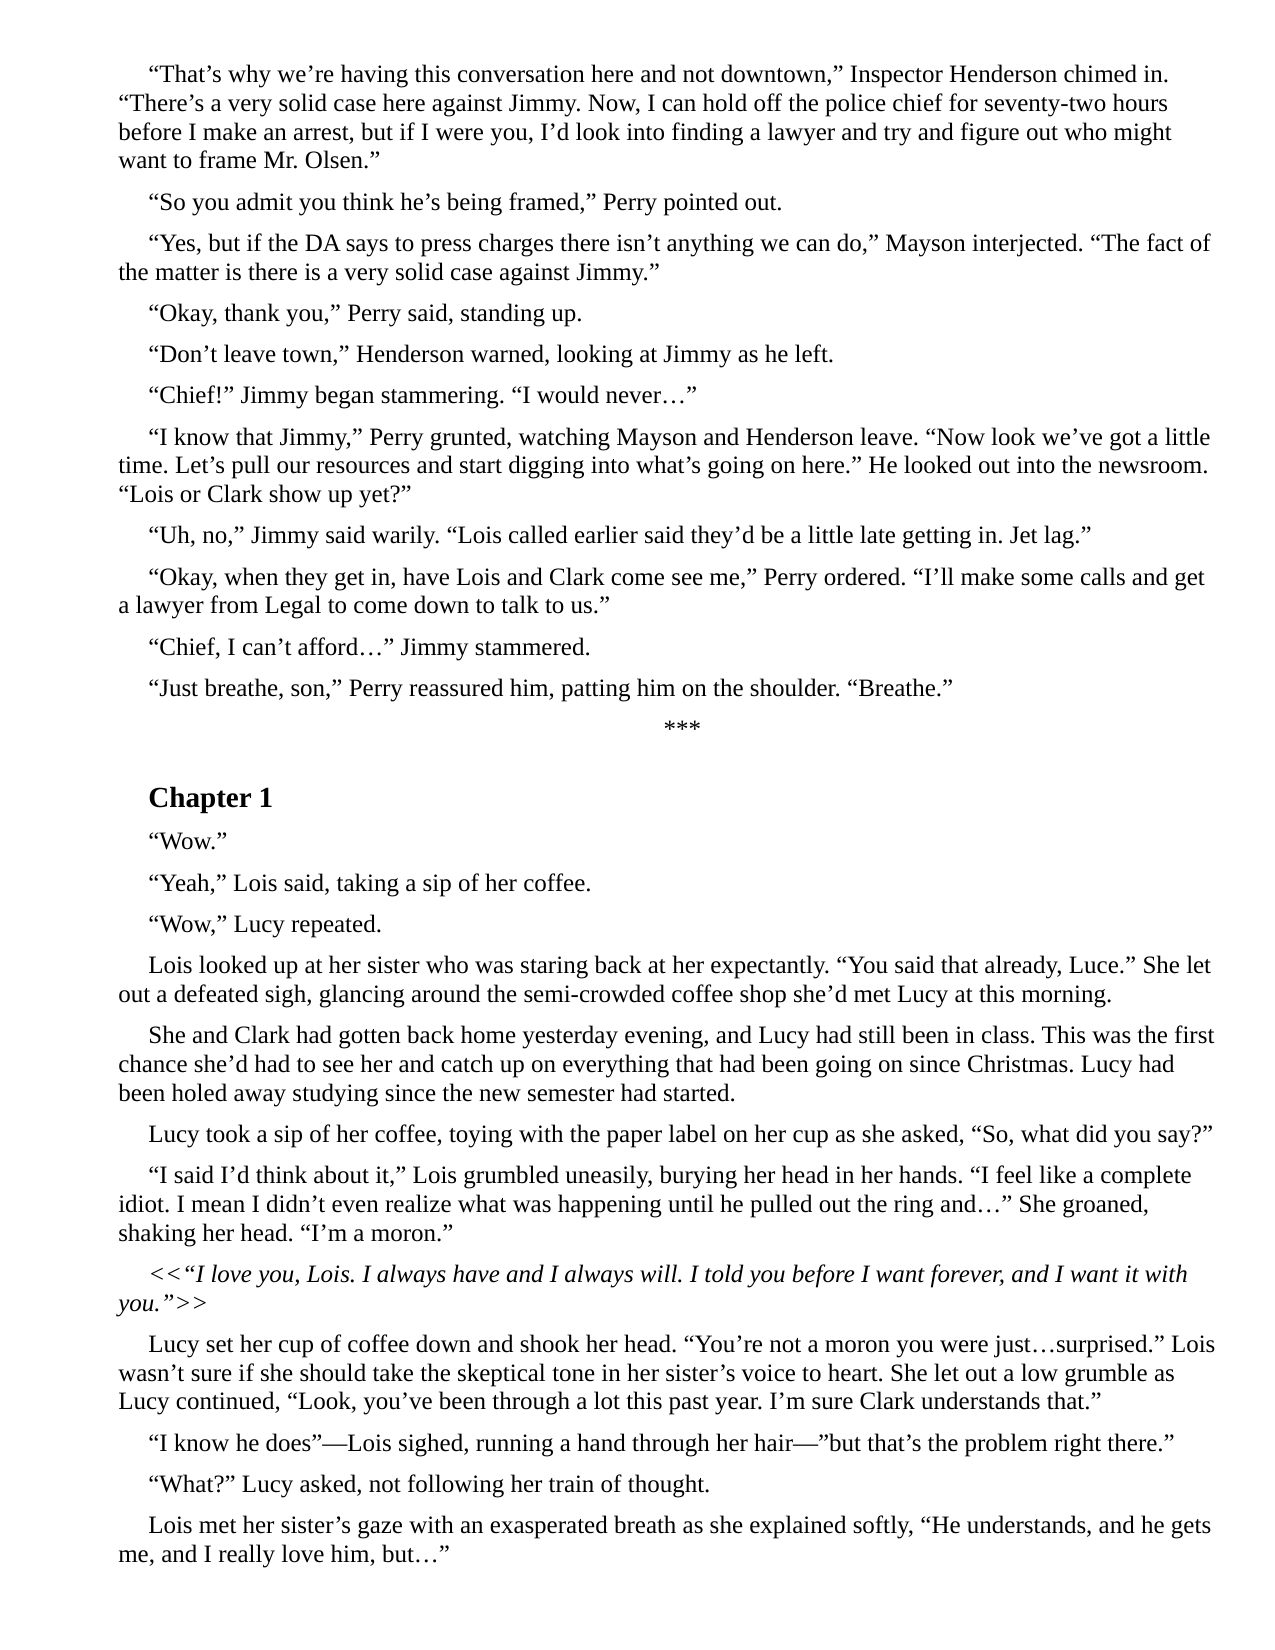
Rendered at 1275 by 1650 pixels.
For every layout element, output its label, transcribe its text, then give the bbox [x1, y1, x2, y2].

text Lois met her sister’s gaze with an exasperated breath as she explained softly, “He understands, and he gets me, and I really love him, but…” [118, 1510, 1216, 1568]
text “I said I’d think about it,” Lois grumbled uneasily, burying her head in her hands. “I feel like a complete idiot. I mean I didn’t even realize what was happening until he pulled out the ring and…” She groaned, shaking her head. “I’m a moron.” [118, 1160, 1216, 1246]
text Lucy took a sip of her coffee, toying with the paper label on her cup as she asked, “So, what did you say?” [118, 1119, 1216, 1148]
text *** [118, 714, 1216, 743]
text “So you admit you think he’s being framed,” Perry pointed out. [118, 187, 1216, 215]
text Lucy set her cup of coffee down and shook her head. “You’re not a moron you were just…surprised.” Lois wasn’t sure if she should take the skeptical tone in her sister’s voice to heart. She let out a low grumble as Lucy continued, “Look, you’ve been through a lot this past year. I’m sure Clark understands that.” [118, 1329, 1216, 1415]
subtitle Chapter 1 [118, 780, 1216, 814]
text “Just breathe, son,” Perry reassured him, patting him on the shoulder. “Breathe.” [118, 673, 1216, 702]
text Lois looked up at her sister who was staring back at her expectantly. “You said that already, Luce.” She let out a defeated sigh, glancing around the semi-crowded coffee shop she’d met Lucy at this morning. [118, 950, 1216, 1008]
text “Okay, thank you,” Perry said, standing up. [118, 298, 1216, 327]
text “That’s why we’re having this conversation here and not downtown,” Inspector Henderson chimed in. “There’s a very solid case here against Jimmy. Now, I can hold off the police chief for seventy-two hours before I make an arrest, but if I were you, I’d look into finding a lawyer and try and figure out who might want to frame Mr. Olsen.” [118, 59, 1216, 174]
text She and Clark had gotten back home yesterday evening, and Lucy had still been in class. This was the first chance she’d had to see her and catch up on everything that had been going on since Christmas. Lucy had been holed away studying since the new semester had started. [118, 1020, 1216, 1106]
text “I know that Jimmy,” Perry grunted, watching Mayson and Henderson leave. “Now look we’ve got a little time. Let’s pull our resources and start digging into what’s going on here.” He looked out into the newsroom. “Lois or Clark show up yet?” [118, 422, 1216, 508]
text “Yes, but if the DA says to press charges there isn’t anything we can do,” Mayson interjected. “The fact of the matter is there is a very solid case against Jimmy.” [118, 228, 1216, 285]
text <<“I love you, Lois. I always have and I always will. I told you before I want forever, and I want it with you.”>> [118, 1259, 1216, 1316]
text “Uh, no,” Jimmy said warily. “Lois called earlier said they’d be a little late getting in. Jet lag.” [118, 520, 1216, 549]
text “Yeah,” Lois said, taking a sip of her coffee. [118, 868, 1216, 896]
text “Don’t leave town,” Henderson warned, looking at Jimmy as he left. [118, 339, 1216, 368]
text “What?” Lucy asked, not following her train of thought. [118, 1469, 1216, 1498]
text “I know he does”—Lois sighed, running a hand through her hair—”but that’s the problem right there.” [118, 1428, 1216, 1456]
text “Okay, when they get in, have Lois and Clark come see me,” Perry ordered. “I’ll make some calls and get a lawyer from Legal to come down to talk to us.” [118, 562, 1216, 619]
text “Wow.” [118, 826, 1216, 855]
text “Wow,” Lucy repeated. [118, 909, 1216, 938]
text “Chief!” Jimmy began stammering. “I would never…” [118, 380, 1216, 409]
text “Chief, I can’t afford…” Jimmy stammered. [118, 632, 1216, 660]
